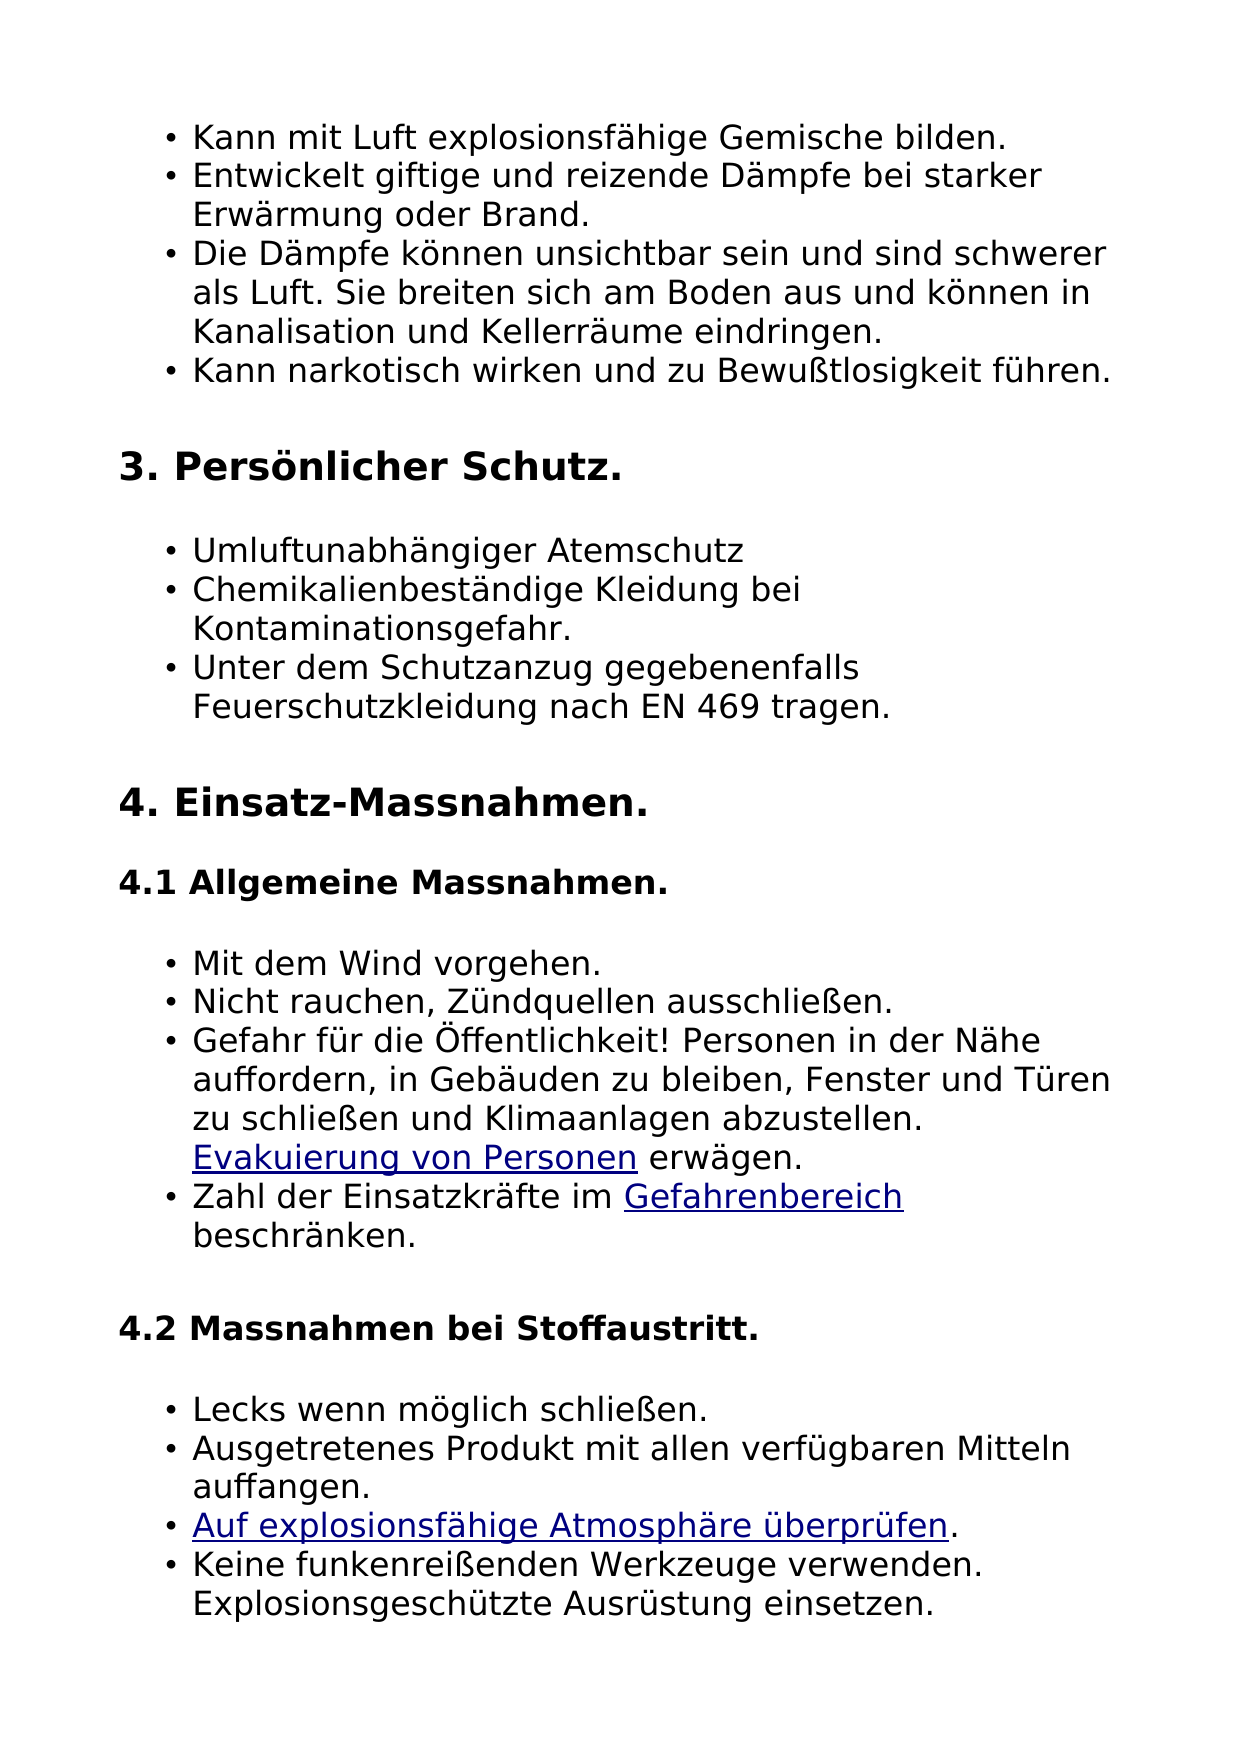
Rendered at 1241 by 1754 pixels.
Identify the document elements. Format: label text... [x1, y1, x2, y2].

list Chemikalienbeständige Kleidung bei Kontaminationsgefahr. [177, 571, 1122, 648]
list Kann mit Luft explosionsfähige Gemische bilden. [177, 118, 1122, 157]
subtitle 3. Persönlicher Schutz. [118, 444, 1122, 490]
list Zahl der Einsatzkräfte im Gefahrenbereich beschränken. [177, 1177, 1122, 1255]
list Entwickelt giftige und reizende Dämpfe bei starker Erwärmung oder Brand. [177, 157, 1122, 235]
list Kann narkotisch wirken und zu Bewußtlosigkeit führen. [177, 351, 1122, 390]
list Auf explosionsfähige Atmosphäre überprüfen. [177, 1507, 1122, 1546]
list Gefahr für die Öffentlichkeit! Personen in der Nähe auffordern, in Gebäuden zu bleiben, Fenster und Türen zu schließen und Klimaanlagen abzustellen. Evakuierung von Personen erwägen. [177, 1022, 1122, 1177]
subtitle 4.2 Massnahmen bei Stoffaustritt. [118, 1309, 1122, 1348]
list Unter dem Schutzanzug gegebenenfalls Feuerschutzkleidung nach EN 469 tragen. [177, 648, 1122, 726]
list Ausgetretenes Produkt mit allen verfügbaren Mitteln auffangen. [177, 1429, 1122, 1507]
list Mit dem Wind vorgehen. [177, 944, 1122, 983]
list Die Dämpfe können unsichtbar sein und sind schwerer als Luft. Sie breiten sich am Boden aus und können in Kanalisation und Kellerräume eindringen. [177, 235, 1122, 351]
list Umluftunabhängiger Atemschutz [177, 532, 1122, 571]
list Nicht rauchen, Zündquellen ausschließen. [177, 983, 1122, 1022]
list Lecks wenn möglich schließen. [177, 1390, 1122, 1429]
subtitle 4.1 Allgemeine Massnahmen. [118, 863, 1122, 902]
subtitle 4. Einsatz-Massnahmen. [118, 781, 1122, 826]
list Keine funkenreißenden Werkzeuge verwenden. Explosionsgeschützte Ausrüstung einsetzen. [177, 1546, 1122, 1623]
